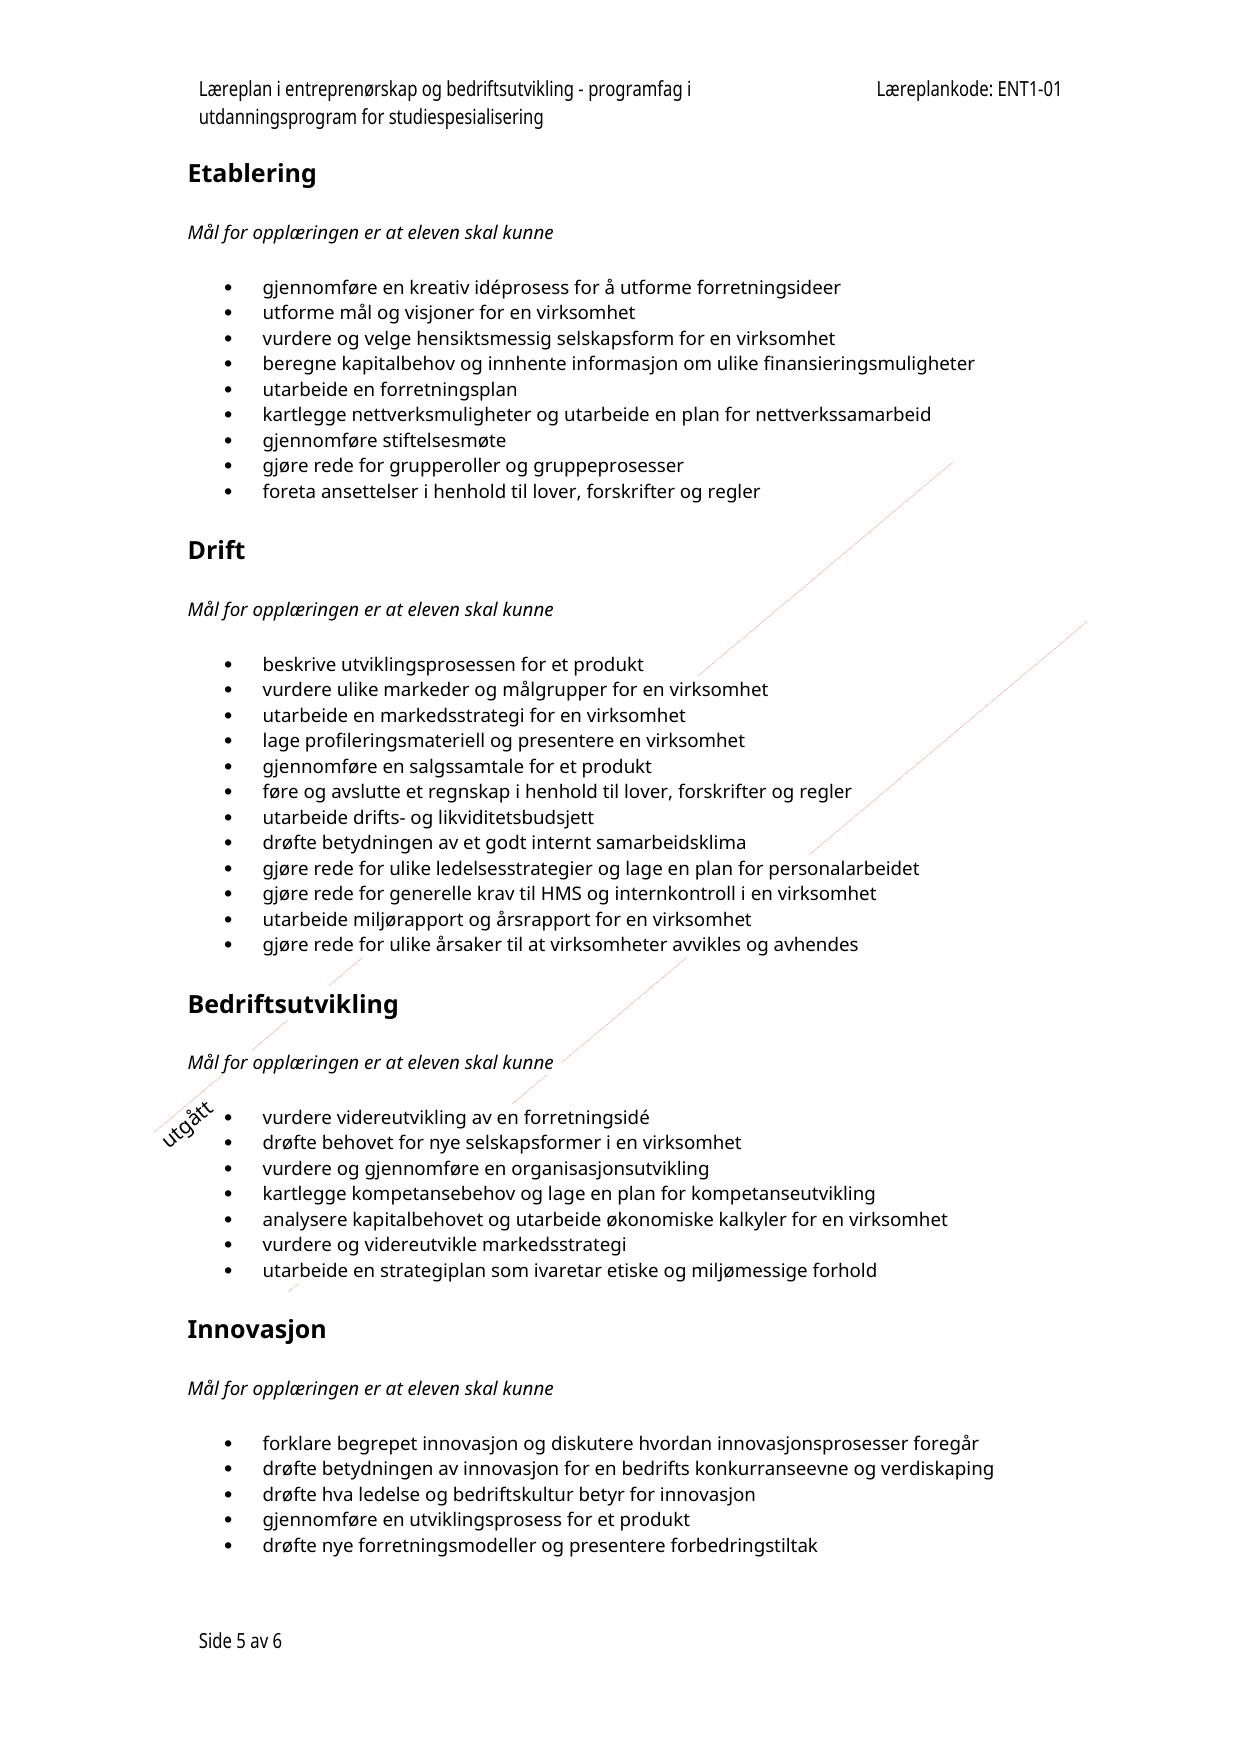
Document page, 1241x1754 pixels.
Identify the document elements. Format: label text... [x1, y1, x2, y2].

list vurdere og videreutvikle markedsstrategi [225, 1232, 263, 1257]
list gjennomføre en utviklingsprosess for et produkt [225, 1506, 263, 1532]
list vurdere videreutvikling av en forretningsidé [650, 1104, 1053, 1130]
list gjennomføre stiftelsesmøte [506, 427, 1053, 453]
list gjennomføre en utviklingsprosess for et produkt [690, 1506, 1053, 1532]
list utarbeide en forretningsplan [225, 376, 263, 402]
list utarbeide drifts- og likviditetsbudsjett [594, 804, 868, 829]
list beregne kapitalbehov og innhente informasjon om ulike finansieringsmuligheter [975, 351, 1053, 376]
list gjennomføre en salgssamtale for et produkt [902, 753, 1053, 778]
text Mål for opplæringen er at eleven skal kunne [561, 219, 1053, 245]
list lage profileringsmateriell og presentere en virksomhet [225, 727, 635, 753]
text Mål for opplæringen er at eleven skal kunne [764, 596, 1053, 622]
list gjennomføre en salgssamtale for et produkt [225, 753, 263, 778]
list gjennomføre en salgssamtale for et produkt [652, 753, 928, 778]
list gjøre rede for ulike ledelsesstrategier og lage en plan for personalarbeidet [920, 855, 1053, 881]
list utarbeide drifts- og likviditetsbudsjett [841, 804, 1053, 829]
list analysere kapitalbehovet og utarbeide økonomiske kalkyler for en virksomhet [948, 1206, 1053, 1232]
list vurdere og videreutvikle markedsstrategi [627, 1232, 1053, 1257]
list foreta ansettelser i henhold til lover, forskrifter og regler [904, 478, 1053, 504]
list vurdere og gjennomføre en organisasjonsutvikling [710, 1155, 1053, 1181]
list beskrive utviklingsprosessen for et produkt [699, 651, 1050, 676]
subtitle Bedriftsutvikling [399, 986, 651, 1020]
text Mål for opplæringen er at eleven skal kunne [254, 1049, 576, 1061]
list gjennomføre en kreativ idéprosess for å utforme forretningsideer [841, 274, 1053, 299]
list utarbeide miljørapport og årsrapport for en virksomhet [752, 906, 1053, 932]
subtitle Bedriftsutvikling [614, 986, 1053, 1020]
list gjøre rede for grupperoller og gruppeprosesser [225, 453, 263, 478]
list vurdere og velge hensiktsmessig selskapsform for en virksomhet [836, 325, 1053, 351]
list utarbeide en strategiplan som ivaretar etiske og miljømessige forhold [877, 1257, 1053, 1283]
list utarbeide en markedsstrategi for en virksomhet [686, 702, 989, 727]
subtitle Innovasjon [327, 1312, 1053, 1346]
text Mål for opplæringen er at eleven skal kunne [561, 1049, 1053, 1075]
list utarbeide en markedsstrategi for en virksomhet [225, 702, 263, 727]
list lage profileringsmateriell og presentere en virksomhet [932, 727, 1053, 753]
list drøfte betydningen av et godt internt samarbeidsklima [516, 829, 838, 855]
list vurdere ulike markeder og målgrupper for en virksomhet [992, 676, 1053, 702]
list utforme mål og visjoner for en virksomhet [225, 299, 1053, 325]
list føre og avslutte et regnskap i henhold til lover, forskrifter og regler [576, 778, 899, 804]
list vurdere og gjennomføre en organisasjonsutvikling [225, 1155, 263, 1181]
list beskrive utviklingsprosessen for et produkt [644, 651, 726, 676]
list utarbeide drifts- og likviditetsbudsjett [225, 804, 263, 829]
list drøfte hva ledelse og bedriftskultur betyr for innovasjon [756, 1481, 1053, 1506]
list drøfte nye forretningsmodeller og presentere forbedringstiltak [818, 1532, 1053, 1557]
list vurdere videreutvikling av en forretningsidé [225, 1104, 263, 1130]
text Mål for opplæringen er at eleven skal kunne [561, 596, 791, 622]
list gjøre rede for grupperoller og gruppeprosesser [684, 453, 1053, 478]
list foreta ansettelser i henhold til lover, forskrifter og regler [761, 478, 932, 504]
subtitle Drift [246, 533, 866, 567]
list gjøre rede for generelle krav til HMS og internkontroll i en virksomhet [877, 881, 1053, 906]
list drøfte behovet for nye selskapsformer i en virksomhet [742, 1130, 1053, 1155]
list gjøre rede for ulike årsaker til at virksomheter avvikles og avhendes [859, 932, 1053, 957]
list føre og avslutte et regnskap i henhold til lover, forskrifter og regler [225, 778, 574, 804]
list utarbeide en markedsstrategi for en virksomhet [963, 702, 1053, 727]
list utarbeide en forretningsplan [518, 376, 1053, 402]
list gjennomføre stiftelsesmøte [225, 427, 263, 453]
list beskrive utviklingsprosessen for et produkt [225, 651, 263, 676]
subtitle Etablering [317, 156, 1053, 190]
list vurdere ulike markeder og målgrupper for en virksomhet [769, 676, 1020, 702]
subtitle Drift [829, 533, 1053, 567]
list føre og avslutte et regnskap i henhold til lover, forskrifter og regler [871, 778, 1053, 804]
list forklare begrepet innovasjon og diskutere hvordan innovasjonsprosesser foregår [979, 1430, 1053, 1455]
list lage profileringsmateriell og presentere en virksomhet [637, 727, 959, 753]
text Mål for opplæringen er at eleven skal kunne [561, 1375, 1053, 1401]
list kartlegge kompetansebehov og lage en plan for kompetanseutvikling [876, 1181, 1053, 1206]
list kartlegge nettverksmuligheter og utarbeide en plan for nettverkssamarbeid [932, 402, 1053, 427]
list drøfte betydningen av et godt internt samarbeidsklima [810, 829, 1053, 855]
list drøfte betydningen av et godt internt samarbeidsklima [225, 829, 514, 855]
